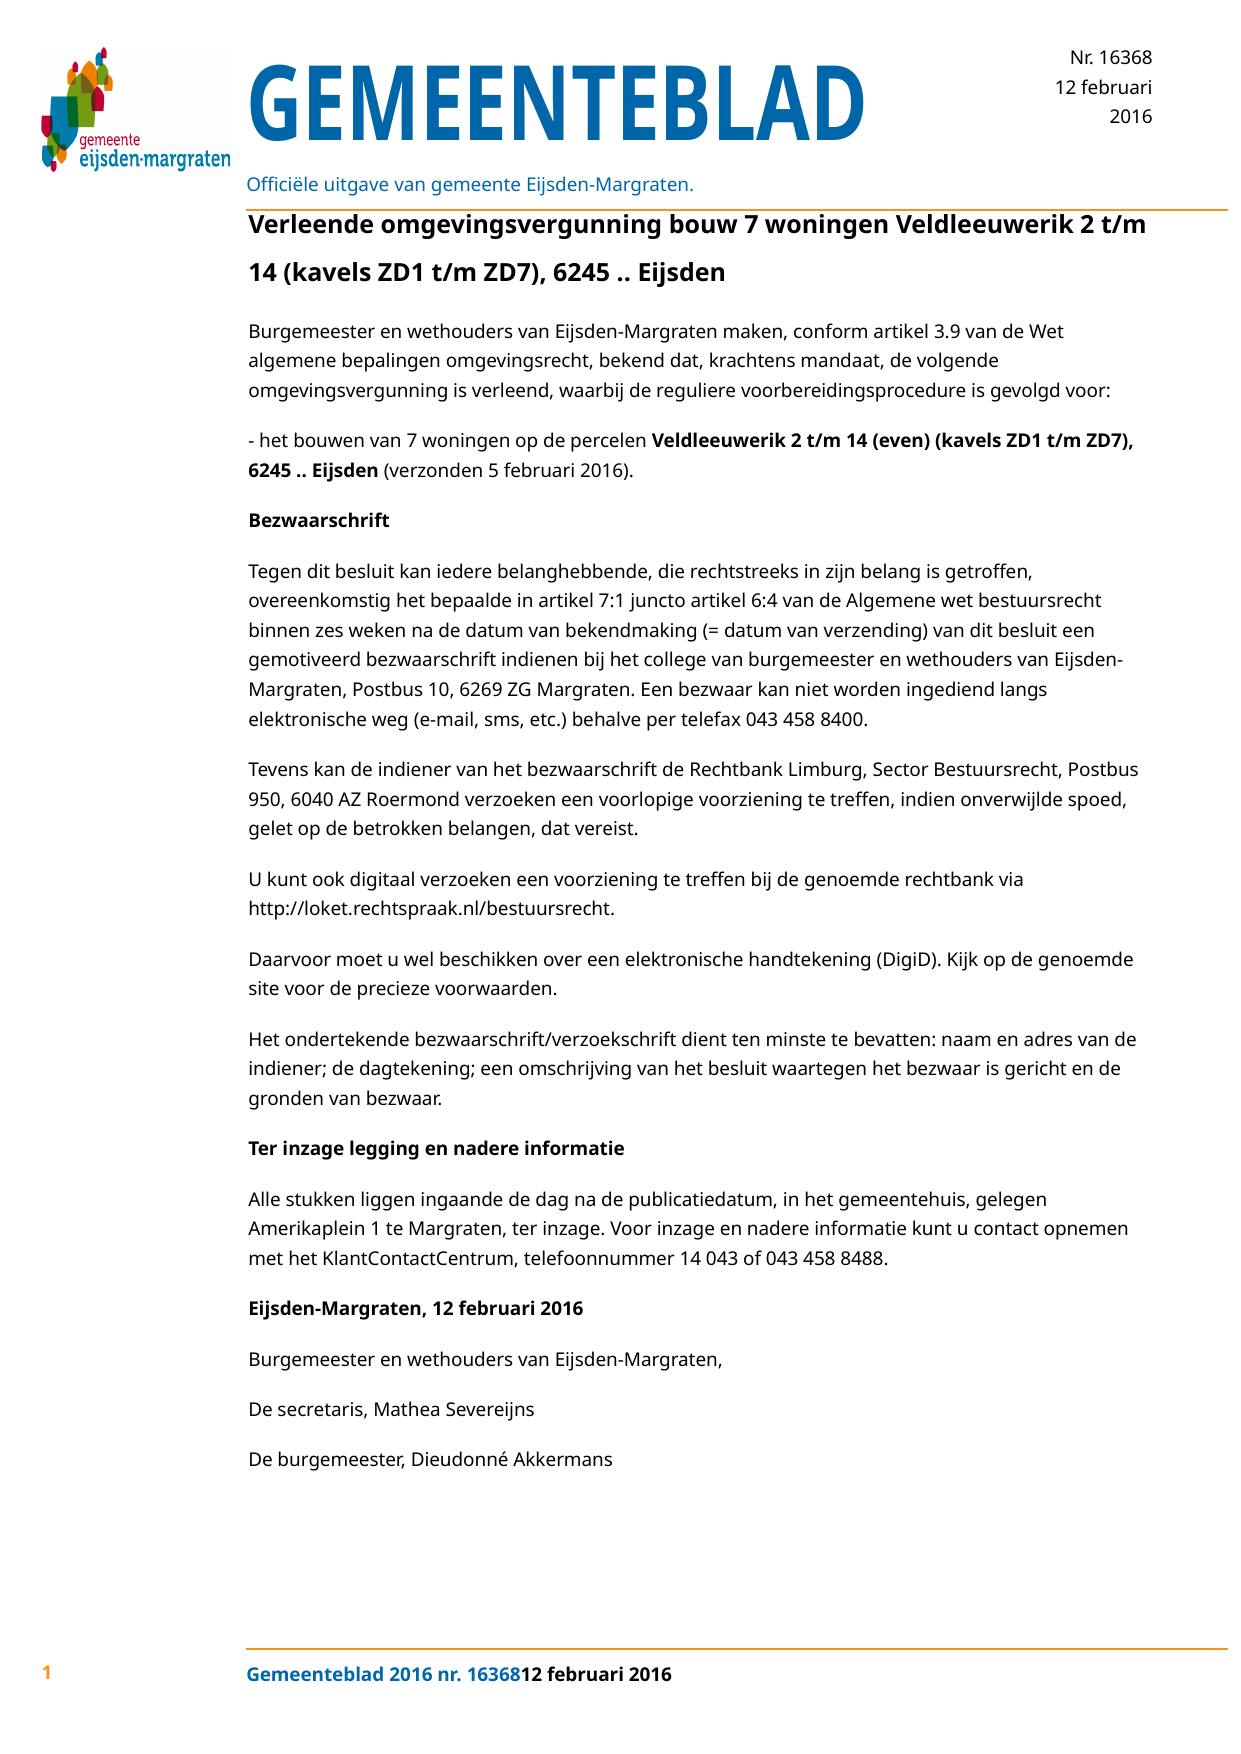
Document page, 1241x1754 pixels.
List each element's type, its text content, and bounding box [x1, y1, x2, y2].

text Daarvoor moet u wel beschikken over een elektronische handtekening (DigiD). Kijk op de genoemde site voor de precieze voorwaarden. [248, 946, 1152, 1001]
text Ter inzage legging en nadere informatie [248, 1135, 1152, 1161]
text Bezwaarschrift [248, 507, 1152, 533]
text De burgemeester, Dieudonné Akkermans [248, 1447, 1152, 1472]
text Burgemeester en wethouders van Eijsden-Margraten maken, conform artikel 3.9 van de Wet algemene bepalingen omgevingsrecht, bekend dat, krachtens mandaat, de volgende omgevingsvergunning is verleend, waarbij de reguliere voorbereidingsprocedure is gevolgd voor: [248, 318, 1152, 403]
picture [41, 47, 231, 172]
text U kunt ook digitaal verzoeken een voorziening te treffen bij de genoemde rechtbank via http://loket.rechtspraak.nl/bestuursrecht. [248, 866, 1152, 921]
text Alle stukken liggen ingaande de dag na de publicatiedatum, in het gemeentehuis, gelegen Amerikaplein 1 te Margraten, ter inzage. Voor inzage en nadere informatie kunt u contact opnemen met het KlantContactCentrum, telefoonnummer 14 043 of 043 458 8488. [248, 1186, 1152, 1271]
text Verleende omgevingsvergunning bouw 7 woningen Veldleeuwerik 2 t/m 14 (kavels ZD1 t/m ZD7), 6245 .. Eijsden [248, 211, 1152, 288]
text Tevens kan de indiener van het bezwaarschrift de Rechtbank Limburg, Sector Bestuursrecht, Postbus 950, 6040 AZ Roermond verzoeken een voorlopige voorziening te treffen, indien onverwijlde spoed, gelet op de betrokken belangen, dat vereist. [248, 756, 1152, 841]
text Het ondertekende bezwaarschrift/verzoekschrift dient ten minste te bevatten: naam en adres van de indiener; de dagtekening; een omschrijving van het besluit waartegen het bezwaar is gericht en de gronden van bezwaar. [248, 1026, 1152, 1111]
text Burgemeester en wethouders van Eijsden-Margraten, [248, 1346, 1152, 1372]
text Tegen dit besluit kan iedere belanghebbende, die rechtstreeks in zijn belang is getroffen, overeenkomstig het bepaalde in artikel 7:1 juncto artikel 6:4 van de Algemene wet bestuursrecht binnen zes weken na de datum van bekendmaking (= datum van verzending) van dit besluit een gemotiveerd bezwaarschrift indienen bij het college van burgemeester en wethouders van Eijsden-Margraten, Postbus 10, 6269 ZG Margraten. Een bezwaar kan niet worden ingediend langs elektronische weg (e-mail, sms, etc.) behalve per telefax 043 458 8400. [248, 558, 1152, 732]
text - het bouwen van 7 woningen op de percelen Veldleeuwerik 2 t/m 14 (even) (kavels ZD1 t/m ZD7), 6245 .. Eijsden (verzonden 5 februari 2016). [248, 427, 1152, 483]
text Eijsden-Margraten, 12 februari 2016 [248, 1295, 1152, 1321]
text De secretaris, Mathea Severeijns [248, 1396, 1152, 1422]
